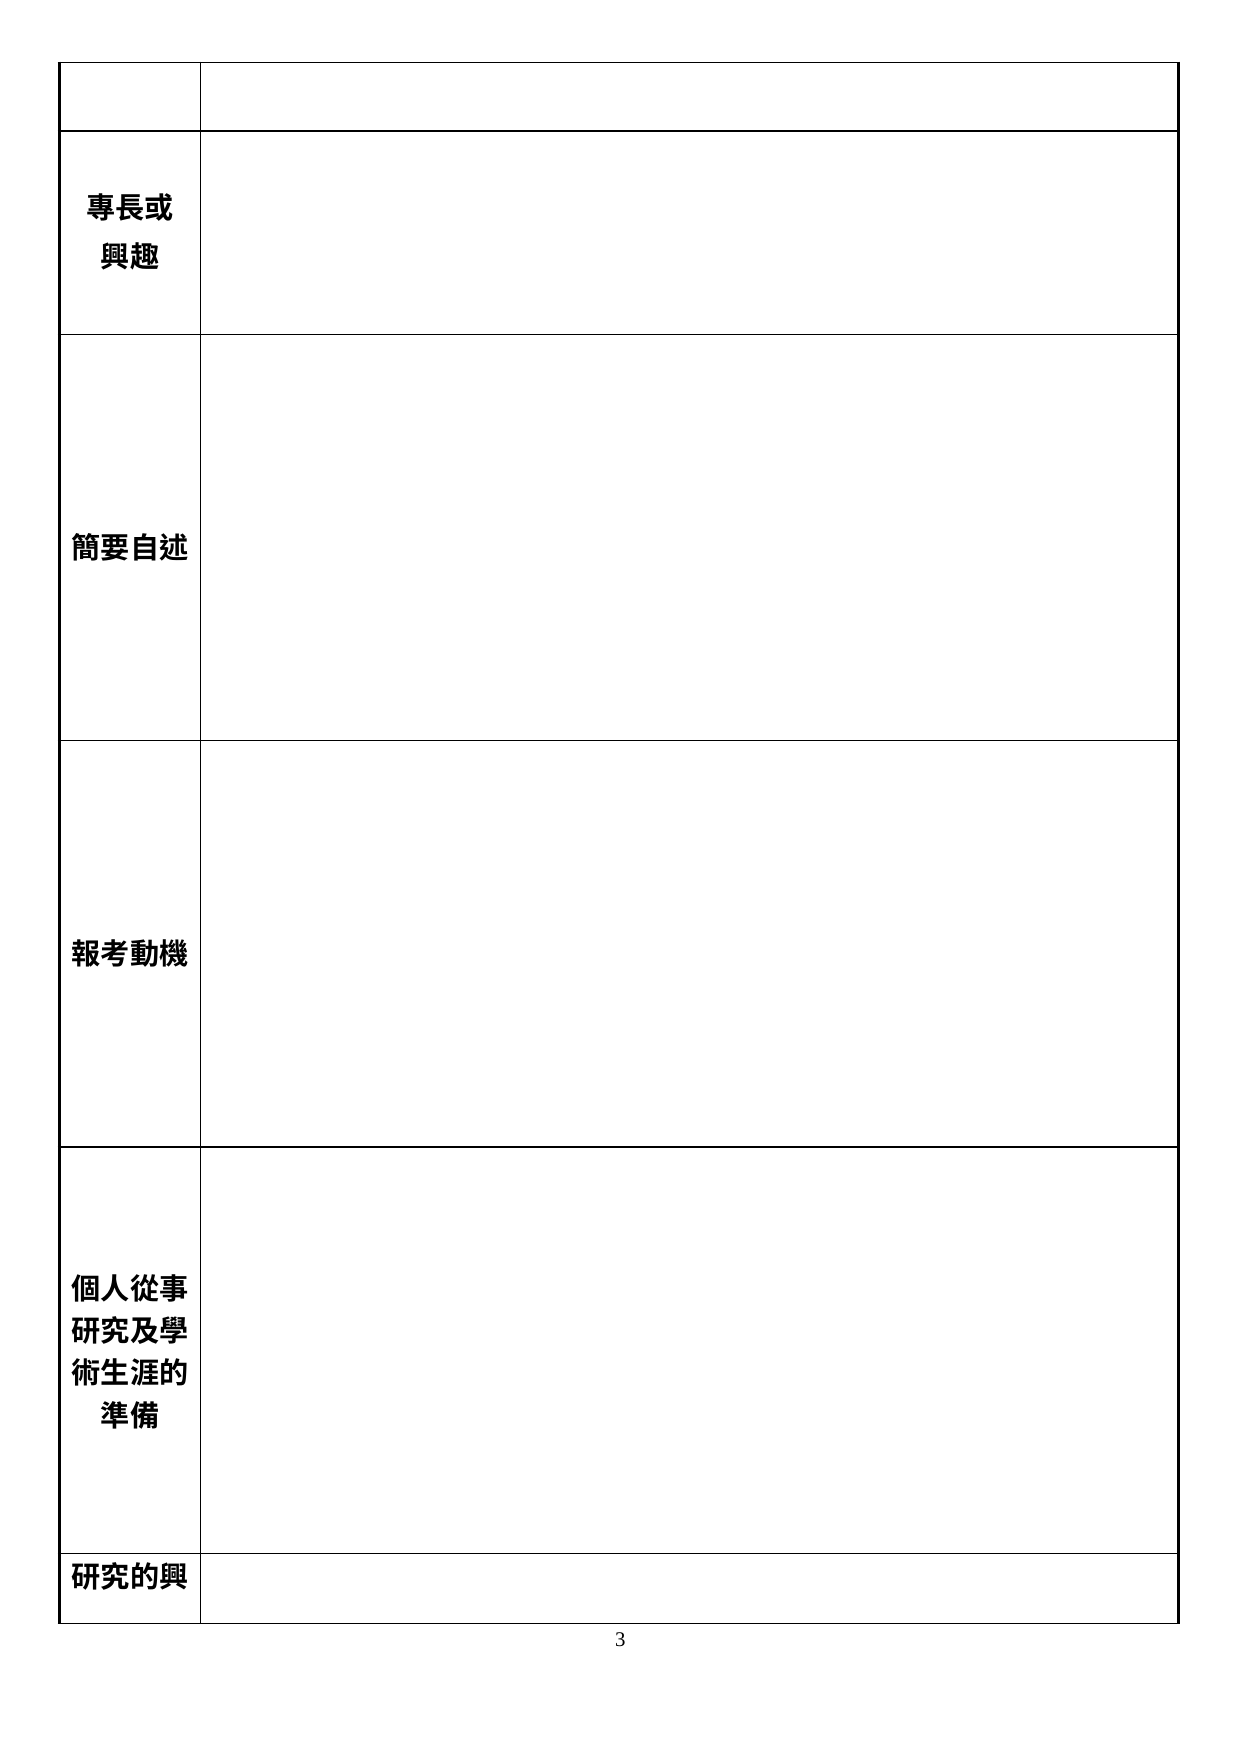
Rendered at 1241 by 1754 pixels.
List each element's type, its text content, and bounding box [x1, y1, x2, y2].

table_cell [201, 741, 1177, 1146]
table_cell [61, 63, 200, 130]
table_cell 簡要自述 [61, 335, 200, 740]
table_cell 研究的興 [61, 1554, 200, 1622]
table_cell [201, 335, 1177, 740]
table_cell 個人從事研究及學術生涯的準備 [61, 1148, 200, 1552]
table_cell [201, 1554, 1177, 1622]
table_cell [201, 63, 1177, 130]
table_cell 專長或 興趣 [61, 132, 200, 333]
table_cell [201, 132, 1177, 333]
table_cell [201, 1148, 1177, 1552]
table_cell 報考動機 [61, 741, 200, 1146]
